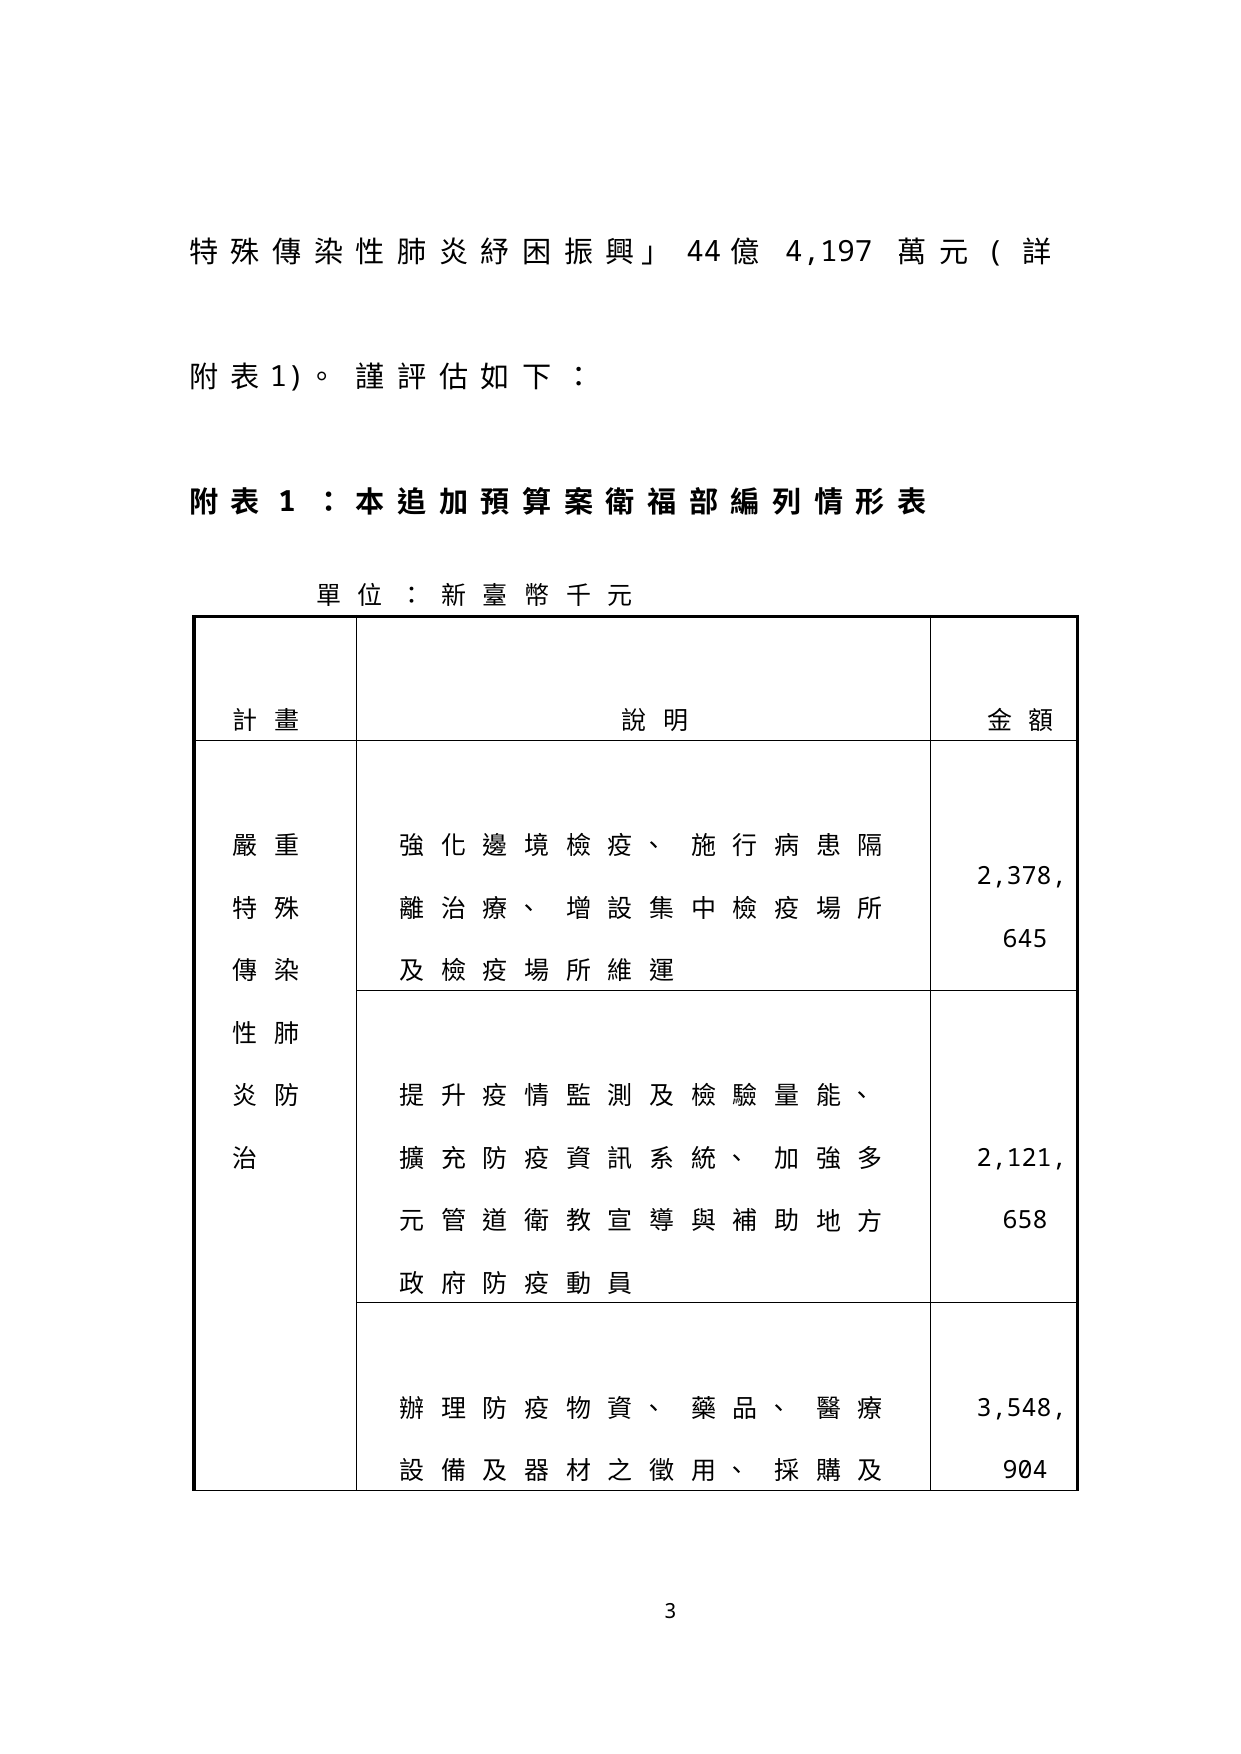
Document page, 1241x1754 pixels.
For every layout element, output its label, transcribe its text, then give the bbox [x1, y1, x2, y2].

table_header 金額 [931, 618, 1076, 740]
table_cell 辦理防疫物資、藥品、醫療設備及器材之徵用、採購及 [357, 1303, 930, 1490]
table_cell 提升疫情監測及檢驗量能、擴充防疫資訊系統、加強多元管道衛教宣導與補助地方政府防疫動員 [357, 991, 930, 1302]
table_header 計畫 [196, 618, 356, 740]
text 附表1：本追加預算案衛福部編列情形表 單位：新臺幣千元 [183, 427, 1058, 615]
text 特殊傳染性肺炎紓困振興」44億4,197萬元(詳附表1)。謹評估如下： [183, 177, 1058, 427]
table_cell 3,548,904 [931, 1303, 1076, 1490]
table_cell 2,378,645 [931, 741, 1076, 990]
table_header 說明 [357, 618, 930, 740]
table_cell 2,121,658 [931, 991, 1076, 1302]
table_cell 嚴重特殊傳染性肺炎防治 [196, 741, 356, 1490]
table_cell 強化邊境檢疫、施行病患隔離治療、增設集中檢疫場所及檢疫場所維運 [357, 741, 930, 990]
